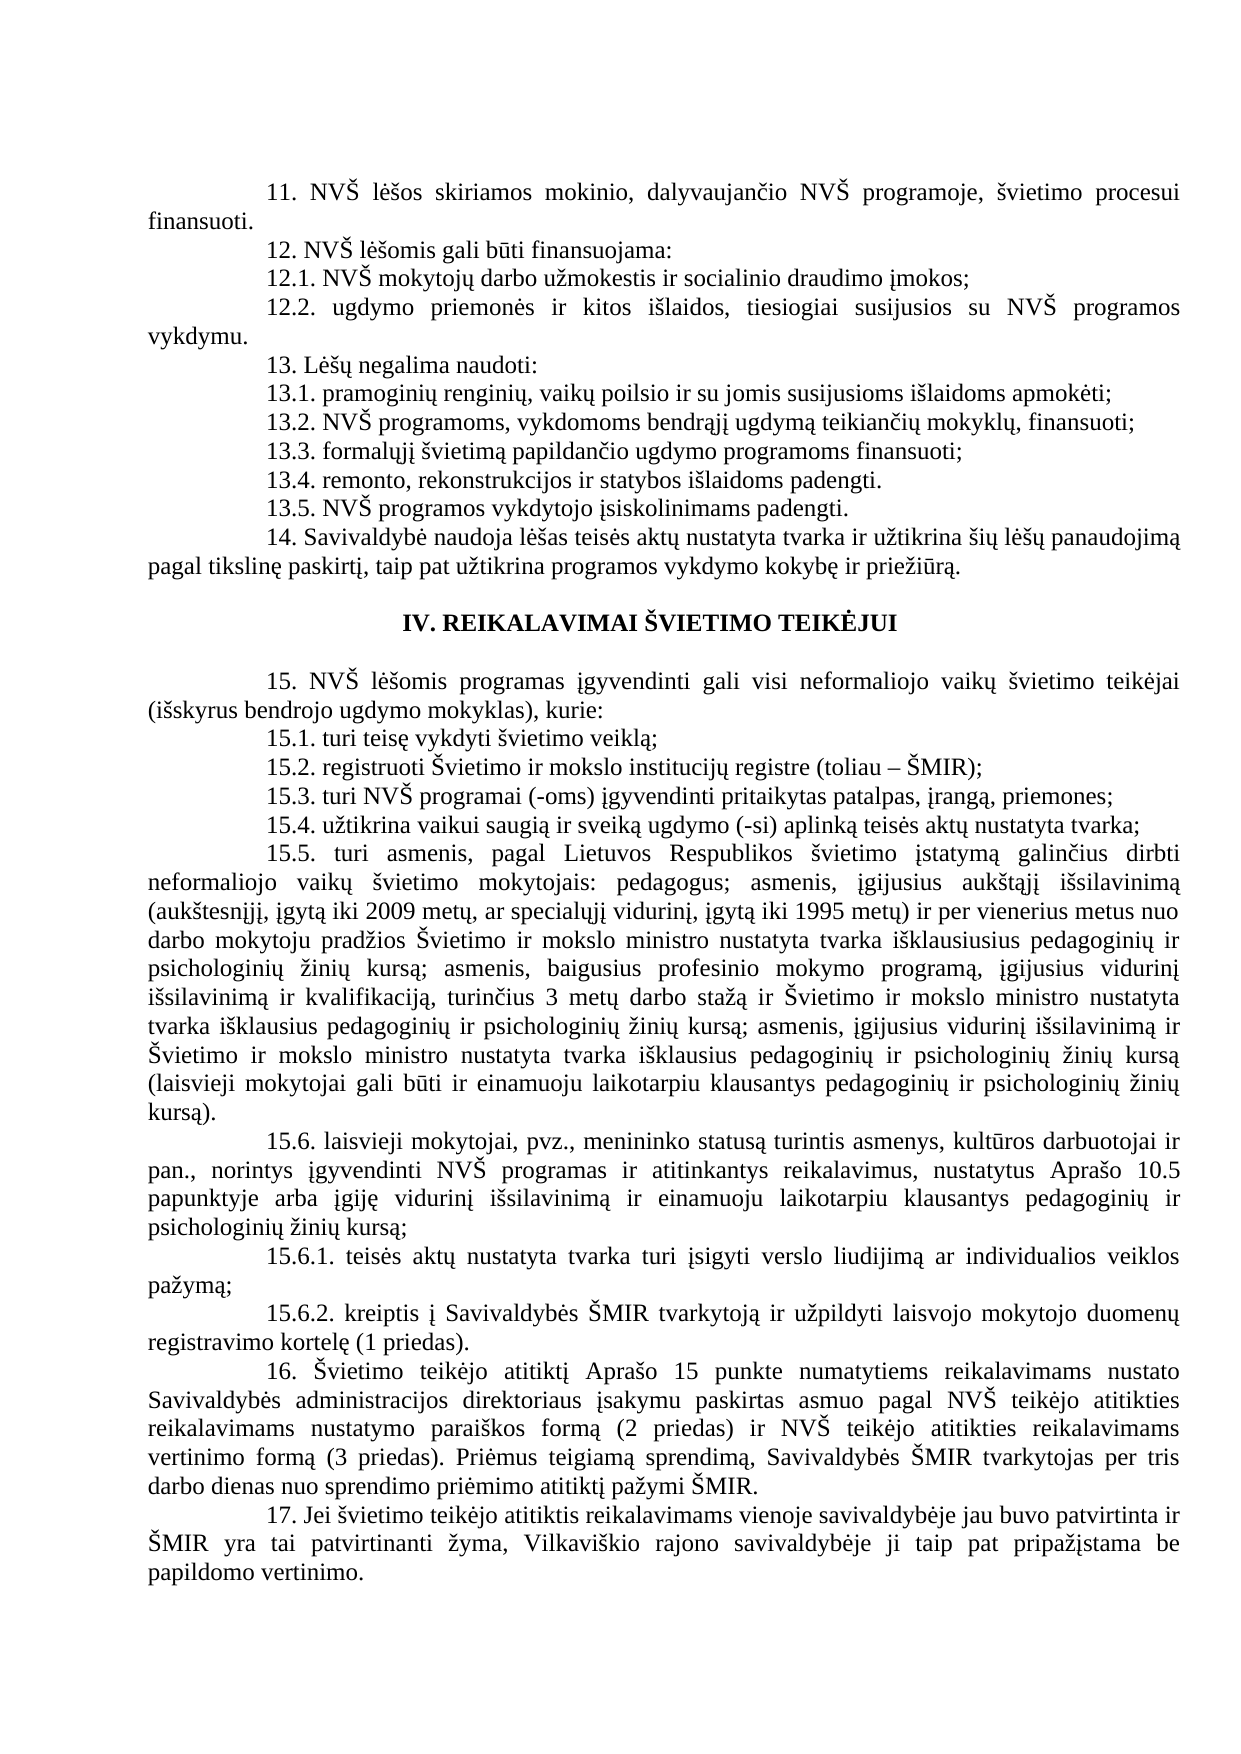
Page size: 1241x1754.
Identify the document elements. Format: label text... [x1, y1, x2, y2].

text 12.2. ugdymo priemonės ir kitos išlaidos, tiesiogiai susijusios su NVŠ programos vykdymu. [148, 292, 1181, 350]
text 12.1. NVŠ mokytojų darbo užmokestis ir socialinio draudimo įmokos; [148, 263, 1181, 292]
text 13.4. remonto, rekonstrukcijos ir statybos išlaidoms padengti. [148, 465, 1181, 493]
text 11. NVŠ lėšos skiriamos mokinio, dalyvaujančio NVŠ programoje, švietimo procesui finansuoti. [148, 177, 1181, 235]
text 13.3. formalųjį švietimą papildančio ugdymo programoms finansuoti; [148, 436, 1181, 465]
text 15.4. užtikrina vaikui saugią ir sveiką ugdymo (-si) aplinką teisės aktų nustatyta tvarka; [148, 810, 1181, 838]
text IV. REIKALAVIMAI ŠVIETIMO TEIKĖJUI [148, 608, 1181, 637]
text 15.2. registruoti Švietimo ir mokslo institucijų registre (toliau – ŠMIR); [148, 752, 1181, 781]
text 12. NVŠ lėšomis gali būti finansuojama: [148, 235, 1181, 263]
text 15.6.2. kreiptis į Savivaldybės ŠMIR tvarkytoją ir užpildyti laisvojo mokytojo duomenų registravimo kortelę (1 priedas). [148, 1298, 1181, 1356]
text 15.3. turi NVŠ programai (-oms) įgyvendinti pritaikytas patalpas, įrangą, priemones; [148, 781, 1181, 810]
text 17. Jei švietimo teikėjo atitiktis reikalavimams vienoje savivaldybėje jau buvo patvirtinta ir ŠMIR yra tai patvirtinanti žyma, Vilkaviškio rajono savivaldybėje ji taip pat pripažįstama be papildomo vertinimo. [148, 1500, 1181, 1586]
text 16. Švietimo teikėjo atitiktį Aprašo 15 punkte numatytiems reikalavimams nustato Savivaldybės administracijos direktoriaus įsakymu paskirtas asmuo pagal NVŠ teikėjo atitikties reikalavimams nustatymo paraiškos formą (2 priedas) ir NVŠ teikėjo atitikties reikalavimams vertinimo formą (3 priedas). Priėmus teigiamą sprendimą, Savivaldybės ŠMIR tvarkytojas per tris darbo dienas nuo sprendimo priėmimo atitiktį pažymi ŠMIR. [148, 1356, 1181, 1500]
text 15.6. laisvieji mokytojai, pvz., menininko statusą turintis asmenys, kultūros darbuotojai ir pan., norintys įgyvendinti NVŠ programas ir atitinkantys reikalavimus, nustatytus Aprašo 10.5 papunktyje arba įgiję vidurinį išsilavinimą ir einamuoju laikotarpiu klausantys pedagoginių ir psichologinių žinių kursą; [148, 1126, 1181, 1241]
text 15.1. turi teisę vykdyti švietimo veiklą; [148, 723, 1181, 752]
text 14. Savivaldybė naudoja lėšas teisės aktų nustatyta tvarka ir užtikrina šių lėšų panaudojimą pagal tikslinę paskirtį, taip pat užtikrina programos vykdymo kokybę ir priežiūrą. [148, 522, 1181, 580]
text 15. NVŠ lėšomis programas įgyvendinti gali visi neformaliojo vaikų švietimo teikėjai (išskyrus bendrojo ugdymo mokyklas), kurie: [148, 666, 1181, 723]
text 13.2. NVŠ programoms, vykdomoms bendrąjį ugdymą teikiančių mokyklų, finansuoti; [148, 407, 1181, 436]
text 13.1. pramoginių renginių, vaikų poilsio ir su jomis susijusioms išlaidoms apmokėti; [148, 378, 1181, 407]
text 13. Lėšų negalima naudoti: [148, 350, 1181, 378]
text 15.5. turi asmenis, pagal Lietuvos Respublikos švietimo įstatymą galinčius dirbti neformaliojo vaikų švietimo mokytojais: pedagogus; asmenis, įgijusius aukštąjį išsilavinimą (aukštesnįjį, įgytą iki 2009 metų, ar specialųjį vidurinį, įgytą iki 1995 metų) ir per vienerius metus nuo darbo mokytoju pradžios Švietimo ir mokslo ministro nustatyta tvarka išklausiusius pedagoginių ir psichologinių žinių kursą; asmenis, baigusius profesinio mokymo programą, įgijusius vidurinį išsilavinimą ir kvalifikaciją, turinčius 3 metų darbo stažą ir Švietimo ir mokslo ministro nustatyta tvarka išklausius pedagoginių ir psichologinių žinių kursą; asmenis, įgijusius vidurinį išsilavinimą ir Švietimo ir mokslo ministro nustatyta tvarka išklausius pedagoginių ir psichologinių žinių kursą (laisvieji mokytojai gali būti ir einamuoju laikotarpiu klausantys pedagoginių ir psichologinių žinių kursą). [148, 838, 1181, 1126]
text 15.6.1. teisės aktų nustatyta tvarka turi įsigyti verslo liudijimą ar individualios veiklos pažymą; [148, 1241, 1181, 1298]
text 13.5. NVŠ programos vykdytojo įsiskolinimams padengti. [148, 493, 1181, 522]
